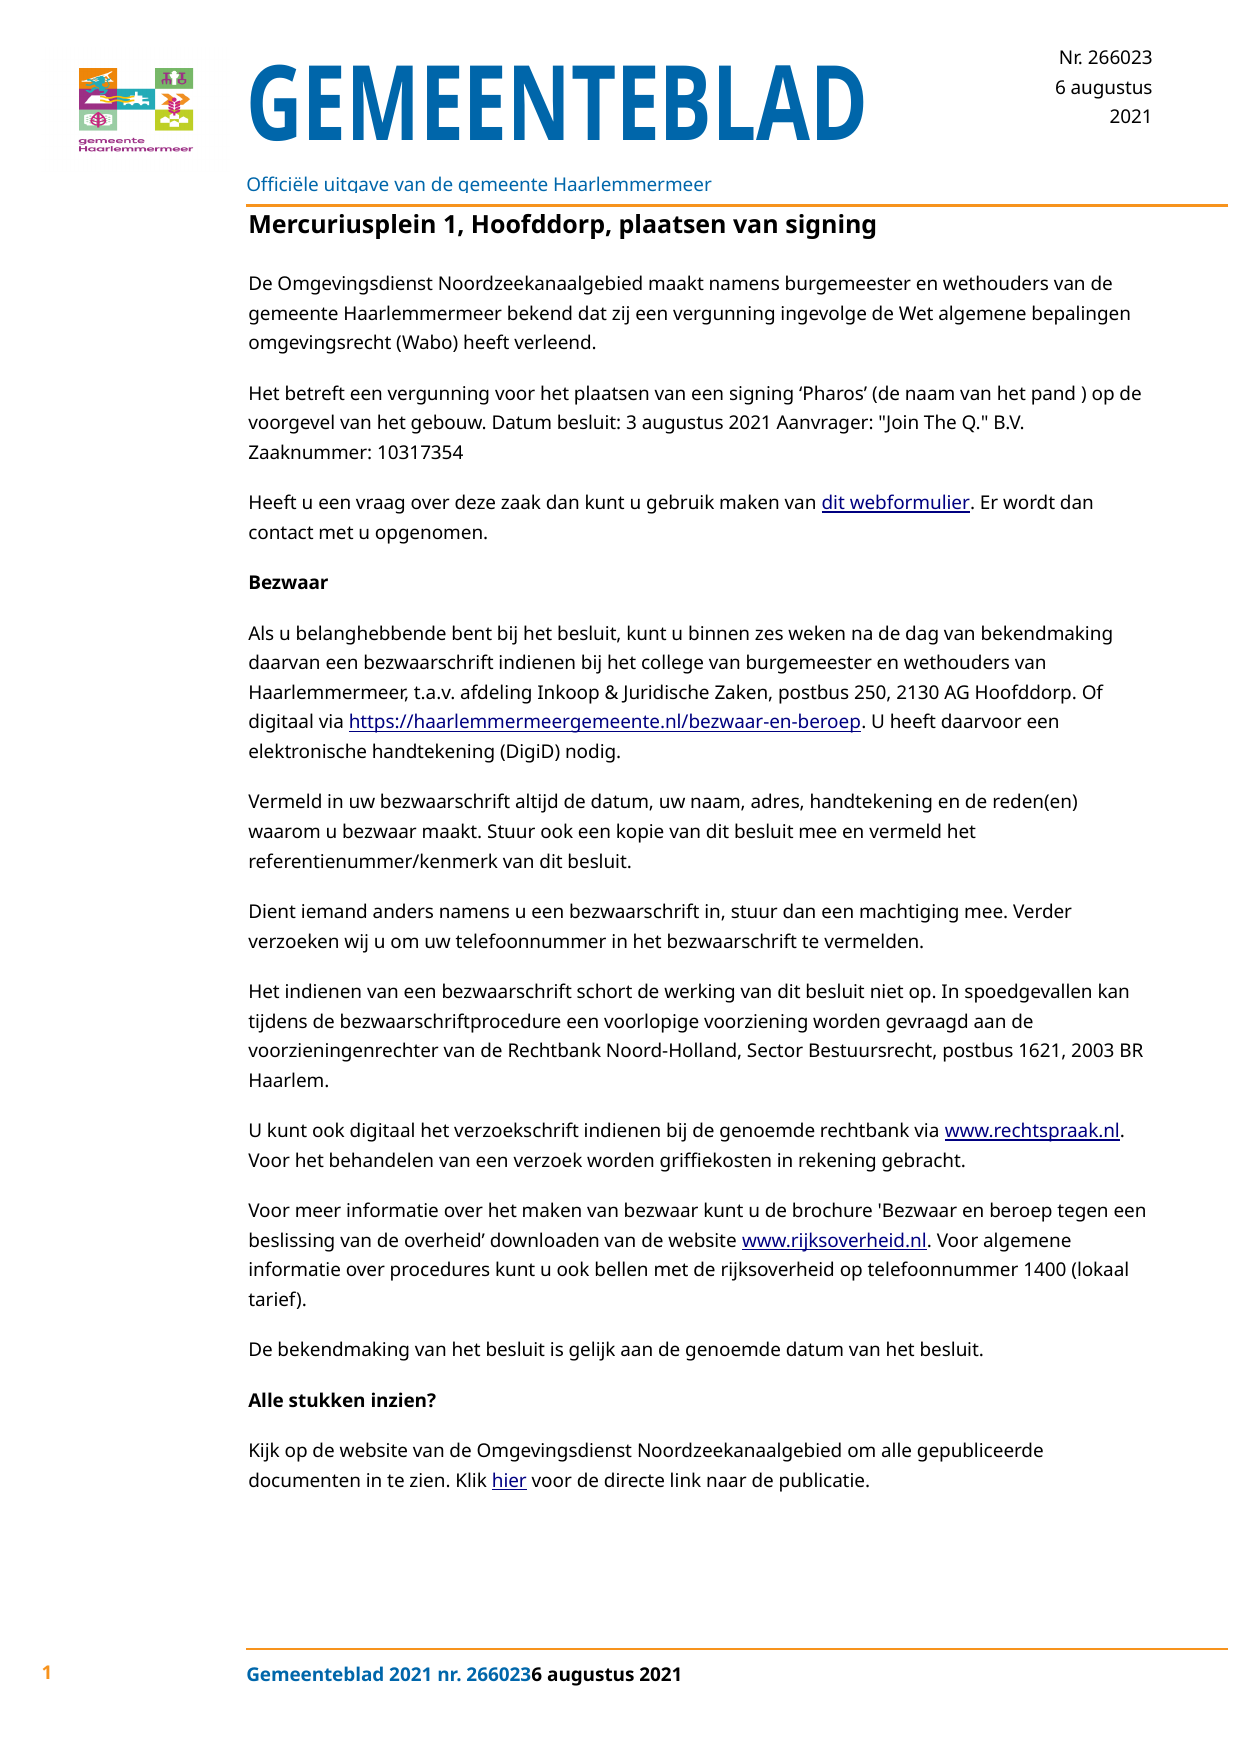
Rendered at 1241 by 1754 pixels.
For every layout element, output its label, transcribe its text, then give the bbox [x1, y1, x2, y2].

text Dient iemand anders namens u een bezwaarschrift in, stuur dan een machtiging mee. Verder verzoeken wij u om uw telefoonnummer in het bezwaarschrift te vermelden. [248, 898, 1152, 953]
text Als u belanghebbende bent bij het besluit, kunt u binnen zes weken na de dag van bekendmaking daarvan een bezwaarschrift indienen bij het college van burgemeester en wethouders van Haarlemmermeer, t.a.v. afdeling Inkoop & Juridische Zaken, postbus 250, 2130 AG Hoofddorp. Of digitaal via https://haarlemmermeergemeente.nl/bezwaar-en-beroep. U heeft daarvoor een elektronische handtekening (DigiD) nodig. [248, 620, 1152, 764]
picture [41, 47, 231, 172]
text Vermeld in uw bezwaarschrift altijd de datum, uw naam, adres, handtekening en de reden(en) waarom u bezwaar maakt. Stuur ook een kopie van dit besluit mee en vermeld het referentienummer/kenmerk van dit besluit. [248, 789, 1152, 873]
text De bekendmaking van het besluit is gelijk aan de genoemde datum van het besluit. [248, 1337, 1152, 1362]
text Kijk op de website van de Omgevingsdienst Noordzeekanaalgebied om alle gepubliceerde documenten in te zien. Klik hier voor de directe link naar de publicatie. [248, 1437, 1152, 1493]
text De Omgevingsdienst Noordzeekanaalgebied maakt namens burgemeester en wethouders van de gemeente Haarlemmermeer bekend dat zij een vergunning ingevolge de Wet algemene bepalingen omgevingsrecht (Wabo) heeft verleend. [248, 270, 1152, 355]
text Heeft u een vraag over deze zaak dan kunt u gebruik maken van dit webformulier. Er wordt dan contact met u opgenomen. [248, 489, 1152, 545]
text Het betreft een vergunning voor het plaatsen van een signing ‘Pharos’ (de naam van het pand ) op de voorgevel van het gebouw. Datum besluit: 3 augustus 2021 Aanvrager: "Join The Q." B.V. Zaaknummer: 10317354 [248, 380, 1152, 465]
text Bezwaar [248, 569, 1152, 595]
text Mercuriusplein 1, Hoofddorp, plaatsen van signing [248, 207, 1152, 241]
text Alle stukken inzien? [248, 1387, 1152, 1413]
text Het indienen van een bezwaarschrift schort de werking van dit besluit niet op. In spoedgevallen kan tijdens de bezwaarschriftprocedure een voorlopige voorziening worden gevraagd aan de voorzieningenrechter van de Rechtbank Noord-Holland, Sector Bestuursrecht, postbus 1621, 2003 BR Haarlem. [248, 978, 1152, 1093]
text Voor meer informatie over het maken van bezwaar kunt u de brochure 'Bezwaar en beroep tegen een beslissing van de overheid’ downloaden van de website www.rijksoverheid.nl. Voor algemene informatie over procedures kunt u ook bellen met de rijksoverheid op telefoonnummer 1400 (lokaal tarief). [248, 1197, 1152, 1312]
text U kunt ook digitaal het verzoekschrift indienen bij de genoemde rechtbank via www.rechtspraak.nl. Voor het behandelen van een verzoek worden griffiekosten in rekening gebracht. [248, 1117, 1152, 1173]
